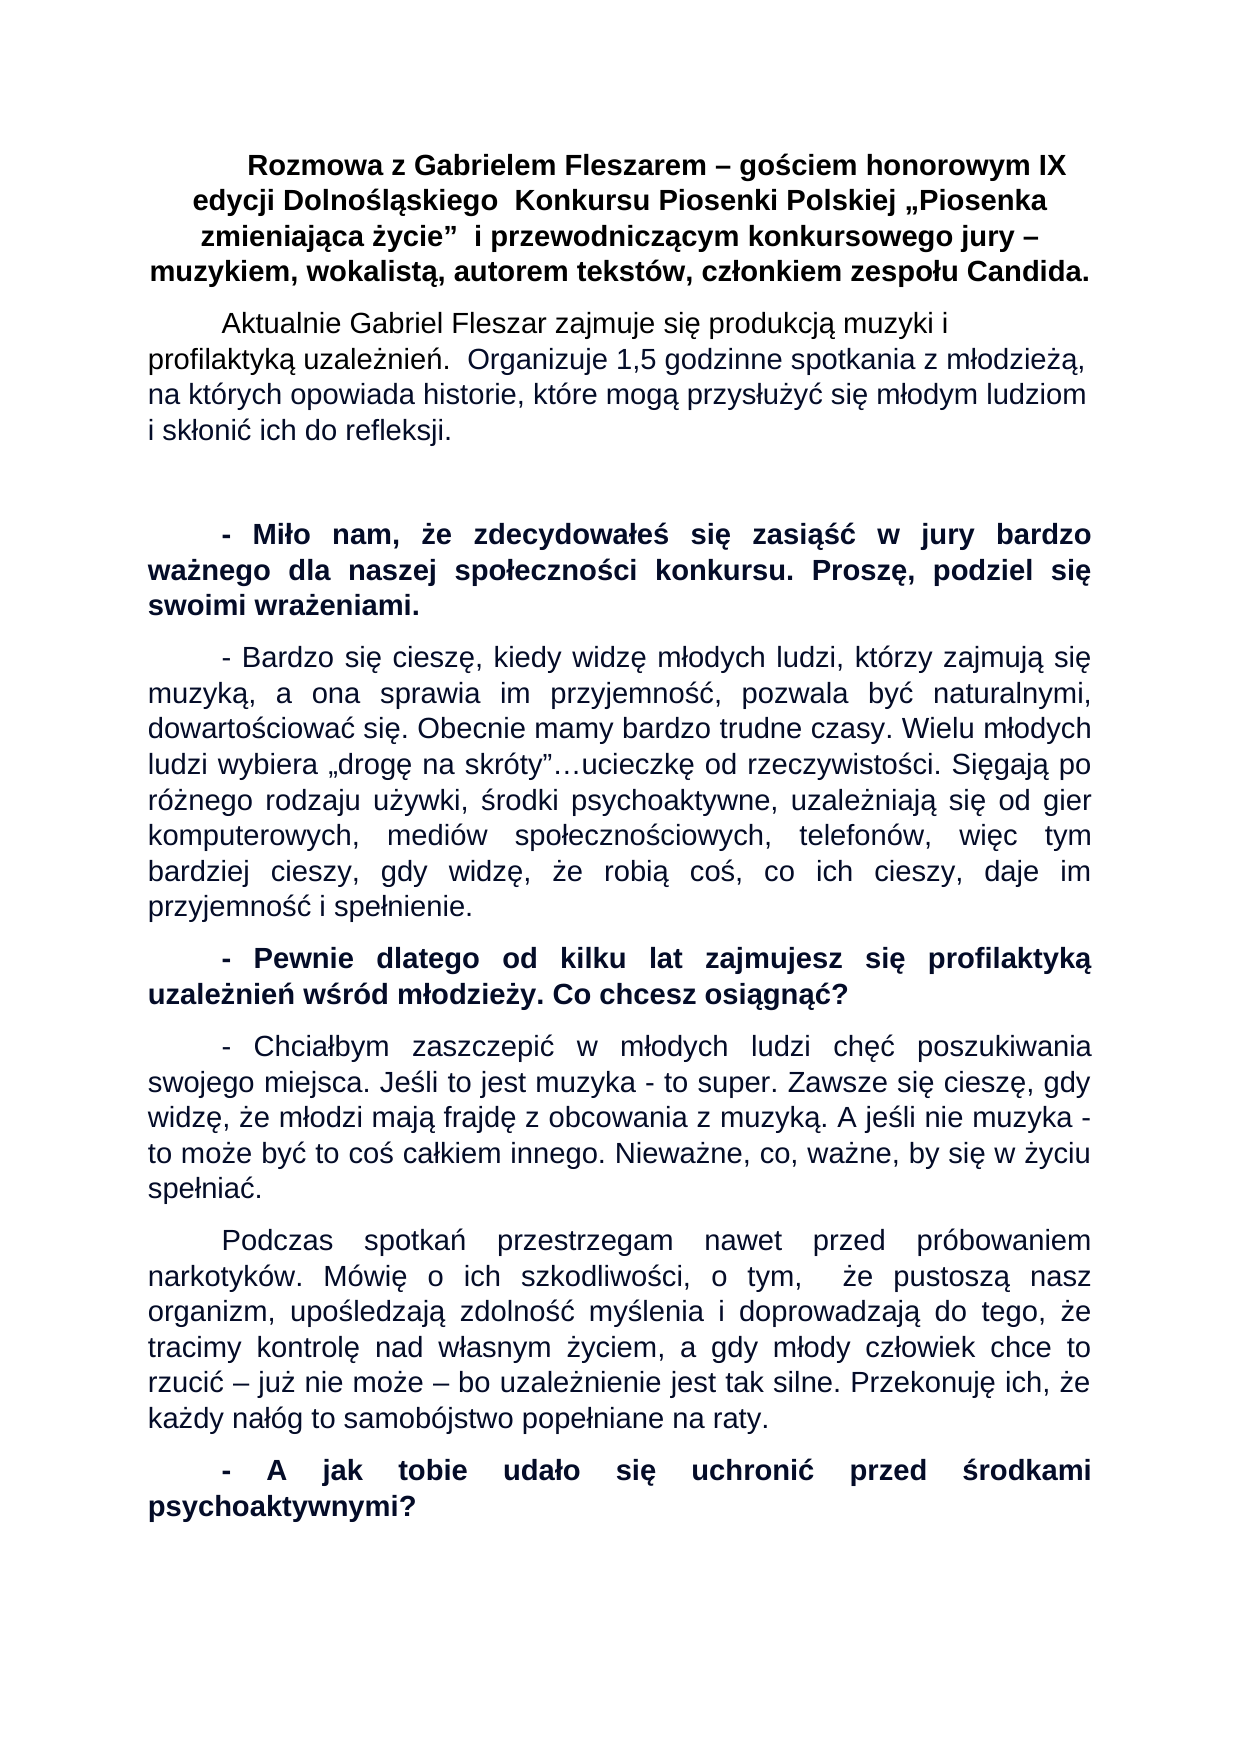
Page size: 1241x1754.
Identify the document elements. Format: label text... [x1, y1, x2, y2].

text - Chciałbym zaszczepić w młodych ludzi chęć poszukiwania swojego miejsca. Jeśli to jest muzyka - to super. Zawsze się cieszę, gdy widzę, że młodzi mają frajdę z obcowania z muzyką. A jeśli nie muzyka - to może być to coś całkiem innego. Nieważne, co, ważne, by się w życiu spełniać. [148, 1029, 1093, 1205]
text - Miło nam, że zdecydowałeś się zasiąść w jury bardzo ważnego dla naszej społeczności konkursu. Proszę, podziel się swoimi wrażeniami. [148, 517, 1093, 622]
text Rozmowa z Gabrielem Fleszarem – gościem honorowym IX edycji Dolnośląskiego Konkursu Piosenki Polskiej „Piosenka zmieniająca życie” i przewodniczącym konkursowego jury – muzykiem, wokalistą, autorem tekstów, członkiem zespołu Candida. [148, 148, 1093, 288]
text - Pewnie dlatego od kilku lat zajmujesz się profilaktyką uzależnień wśród młodzieży. Co chcesz osiągnąć? [148, 941, 1093, 1010]
text - A jak tobie udało się uchronić przed środkami psychoaktywnymi? [148, 1453, 1093, 1522]
text Aktualnie Gabriel Fleszar zajmuje się produkcją muzyki i profilaktyką uzależnień. Organizuje 1,5 godzinne spotkania z młodzieżą, na których opowiada historie, które mogą przysłużyć się młodym ludziom i skłonić ich do refleksji. [148, 306, 1093, 446]
text - Bardzo się cieszę, kiedy widzę młodych ludzi, którzy zajmują się muzyką, a ona sprawia im przyjemność, pozwala być naturalnymi, dowartościować się. Obecnie mamy bardzo trudne czasy. Wielu młodych ludzi wybiera „drogę na skróty”…ucieczkę od rzeczywistości. Sięgają po różnego rodzaju używki, środki psychoaktywne, uzależniają się od gier komputerowych, mediów społecznościowych, telefonów, więc tym bardziej cieszy, gdy widzę, że robią coś, co ich cieszy, daje im przyjemność i spełnienie. [148, 641, 1093, 923]
text Podczas spotkań przestrzegam nawet przed próbowaniem narkotyków. Mówię o ich szkodliwości, o tym, że pustoszą nasz organizm, upośledzają zdolność myślenia i doprowadzają do tego, że tracimy kontrolę nad własnym życiem, a gdy młody człowiek chce to rzucić – już nie może – bo uzależnienie jest tak silne. Przekonuję ich, że każdy nałóg to samobójstwo popełniane na raty. [148, 1223, 1093, 1434]
